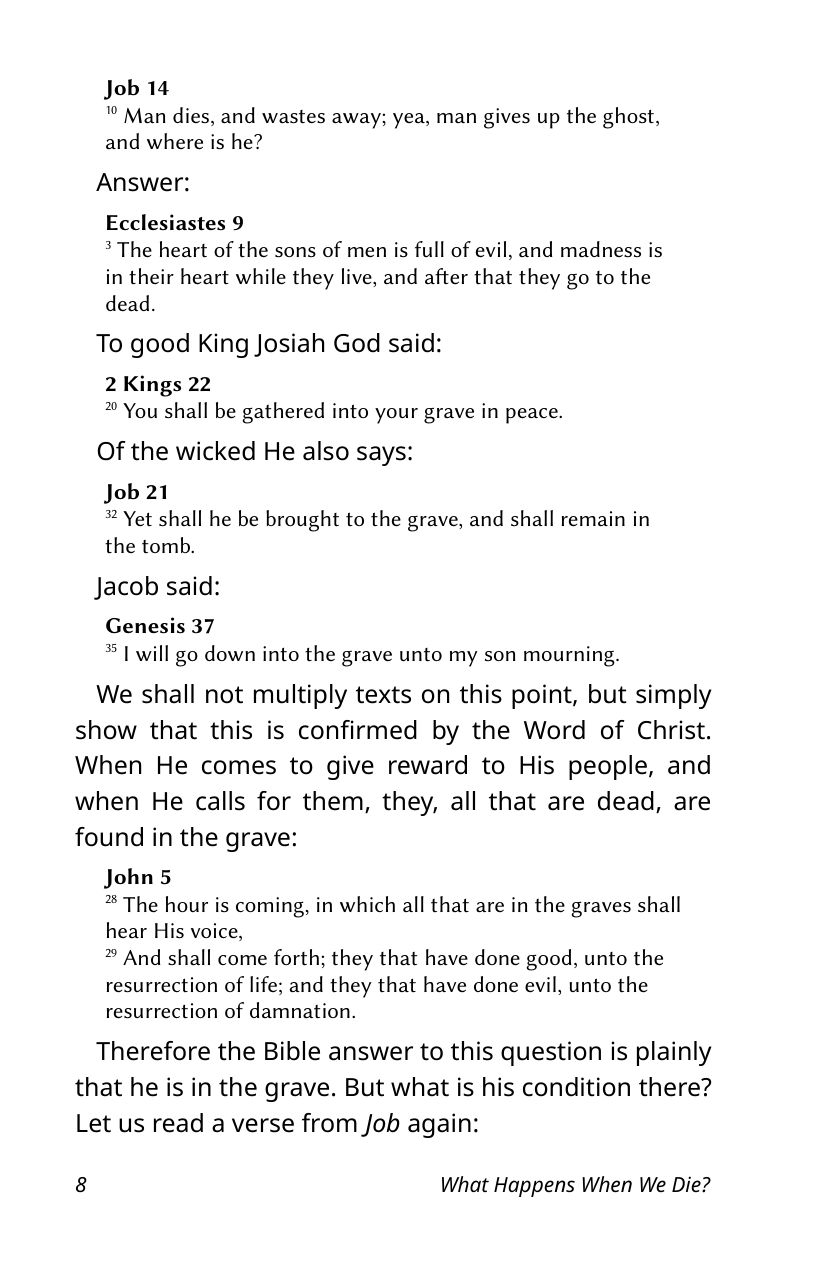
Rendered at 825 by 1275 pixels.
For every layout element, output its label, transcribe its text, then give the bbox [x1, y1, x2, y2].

text Job 14 [105, 75, 712, 101]
text Job 21 [105, 479, 712, 505]
text 32 Yet shall he be brought to the grave, and shall remain in the tomb. [105, 506, 682, 559]
text Of the wicked He also says: [75, 434, 712, 468]
text 35 I will go down into the grave unto my son mourning. [105, 641, 682, 667]
text To good King Josiah God said: [75, 326, 712, 360]
text 3 The heart of the sons of men is full of evil, and madness is in their heart while they live, and after that they go to the dead. [105, 237, 682, 317]
text 10 Man dies, and wastes away; yea, man gives up the ghost, and where is he? [105, 103, 682, 155]
text Answer: [75, 165, 712, 199]
text Genesis 37 [105, 613, 712, 639]
text 29 And shall come forth; they that have done good, unto the resurrection of life; and they that have done evil, unto the resurrection of damnation. [105, 945, 682, 1024]
text Therefore the Bible answer to this question is plainly that he is in the grave. But what is his condition there? Let us read a verse from Job again: [75, 1034, 712, 1139]
text 28 The hour is coming, in which all that are in the graves shall hear His voice, [105, 892, 682, 944]
text Jacob said: [75, 569, 712, 603]
text John 5 [105, 864, 712, 890]
text 2 Kings 22 [105, 371, 712, 397]
text We shall not multiply texts on this point, but simply show that this is confirmed by the Word of Christ. When He comes to give reward to His people, and when He calls for them, they, all that are dead, are found in the grave: [75, 677, 712, 853]
text 20 You shall be gathered into your grave in peace. [105, 398, 682, 424]
text Ecclesiastes 9 [105, 209, 712, 236]
